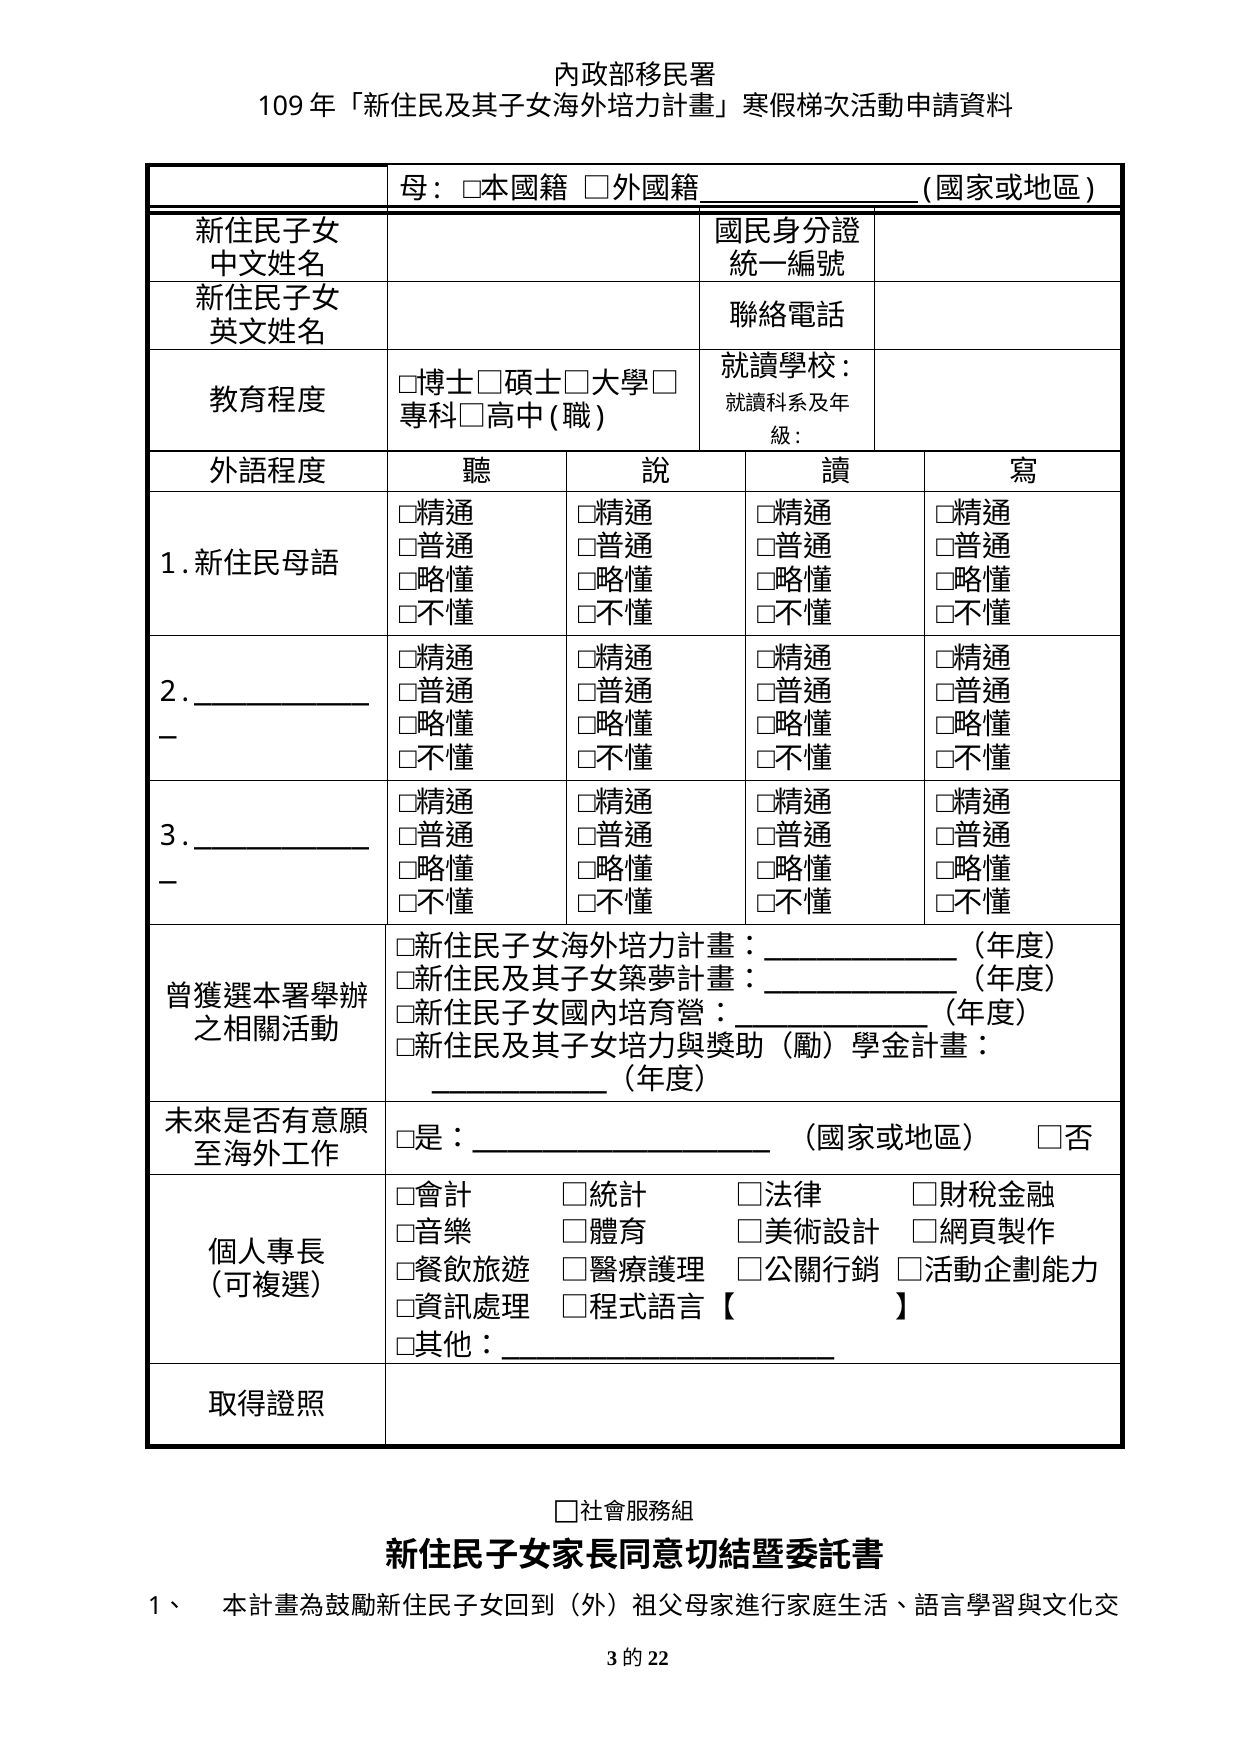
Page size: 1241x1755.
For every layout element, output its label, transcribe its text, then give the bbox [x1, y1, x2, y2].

table_cell 母: □本國籍 □外國籍 (國家或地區) [388, 165, 1120, 205]
table_cell 說 [567, 452, 745, 491]
table_cell 聽 [388, 452, 566, 491]
text □社會服務組 [148, 1488, 1122, 1528]
table_cell □精通 □普通 □略懂 □不懂 [567, 492, 745, 635]
table_cell 3.___________ [150, 781, 387, 924]
table_cell [875, 282, 1120, 349]
table_cell □精通 □普通 □略懂 □不懂 [567, 636, 745, 780]
table_cell 未來是否有意願至海外工作 [150, 1102, 385, 1174]
table_cell 新住民子女 中文姓名 [150, 215, 387, 281]
table_cell □精通 □普通 □略懂 □不懂 [388, 781, 566, 924]
table_cell 國民身分證統一編號 [700, 215, 874, 281]
table_cell □精通 □普通 □略懂 □不懂 [388, 492, 566, 635]
table_cell [388, 282, 699, 349]
list 本計畫為鼓勵新住民子女回到（外）祖父母家進行家庭生活、語言學習與文化交 [148, 1576, 1122, 1624]
table_cell 聯絡電話 [700, 282, 874, 349]
table_cell [388, 215, 699, 281]
table_cell 個人專長 （可複選） [150, 1175, 385, 1363]
table_cell □精通 □普通 □略懂 □不懂 [925, 492, 1120, 635]
table_cell □博士□碩士□大學□專科□高中(職) [388, 350, 699, 450]
table_cell 教育程度 [150, 350, 387, 450]
table_cell □是：_________________ （國家或地區） □否 [386, 1102, 1120, 1174]
table_header [150, 167, 387, 205]
text 新住民子女家長同意切結暨委託書 [148, 1528, 1122, 1576]
table_cell [875, 350, 1120, 450]
table_cell □精通 □普通 □略懂 □不懂 [567, 781, 745, 924]
table_cell 讀 [746, 452, 924, 491]
table_cell □精通 □普通 □略懂 □不懂 [746, 492, 924, 635]
table_cell 曾獲選本署舉辦之相關活動 [150, 925, 385, 1101]
table_cell □精通 □普通 □略懂 □不懂 [925, 636, 1120, 780]
table_cell 就讀學校: 就讀科系及年級: [700, 350, 874, 450]
table_cell [386, 1364, 1120, 1444]
table_cell □精通 □普通 □略懂 □不懂 [388, 636, 566, 780]
table_cell 外語程度 [150, 452, 387, 491]
table_cell □精通 □普通 □略懂 □不懂 [746, 781, 924, 924]
table_cell 1.新住民母語 [150, 492, 387, 635]
table_cell □新住民子女海外培力計畫：___________（年度） □新住民及其子女築夢計畫：___________（年度） □新住民子女國內培育營：___________（年度） □新住民及其子女培力與獎助（勵）學金計畫： __________（年度） [386, 925, 1120, 1101]
table_cell 2.___________ [150, 636, 387, 780]
table_cell 寫 [925, 452, 1120, 491]
table_cell 新住民子女 英文姓名 [150, 282, 387, 349]
table_cell □會計 □統計 □法律 □財稅金融 □音樂 □體育 □美術設計 □網頁製作 □餐飲旅遊 □醫療護理 □公關行銷 □活動企劃能力 □資訊處理 □程式語言【 】 □其他：___________________ [386, 1175, 1120, 1363]
table_cell □精通 □普通 □略懂 □不懂 [746, 636, 924, 780]
table_cell □精通 □普通 □略懂 □不懂 [925, 781, 1120, 924]
table_cell 取得證照 [150, 1364, 385, 1444]
table_cell [875, 215, 1120, 281]
